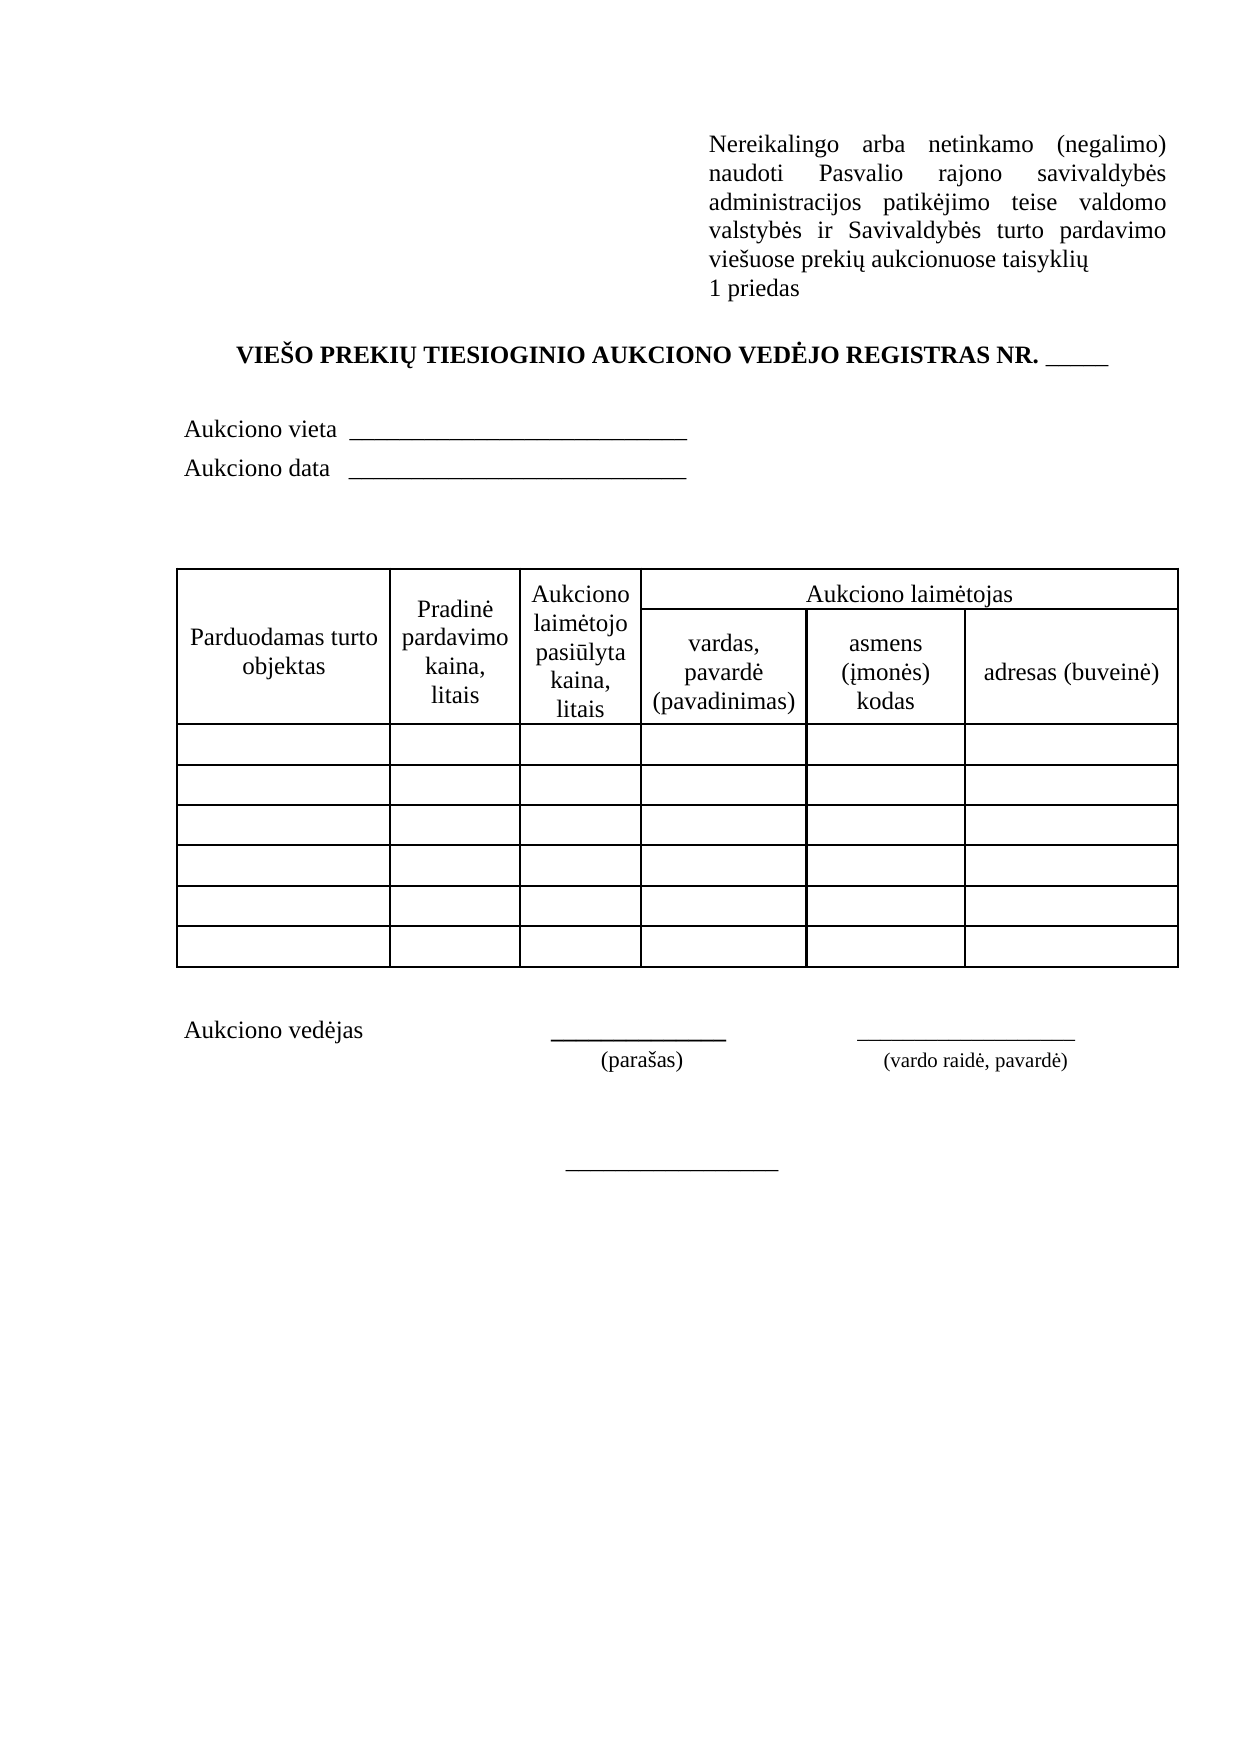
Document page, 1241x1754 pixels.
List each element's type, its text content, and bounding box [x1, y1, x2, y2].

table_cell [391, 806, 519, 844]
table_header Pradinė pardavimo kaina, litais [391, 570, 519, 723]
table_cell [808, 887, 964, 925]
table_cell [178, 725, 389, 763]
text _________________ [177, 1145, 1167, 1174]
table_header Aukciono laimėtojo pasiūlyta kaina, litais [521, 570, 640, 723]
table_cell [642, 846, 805, 885]
table_cell [391, 766, 519, 804]
table_cell [642, 806, 805, 844]
table_cell [521, 725, 640, 763]
text Aukciono data ___________________________ [177, 453, 1167, 481]
table_cell [521, 806, 640, 844]
table_cell [178, 806, 389, 844]
table_cell adresas (buveinė) [966, 610, 1177, 723]
table_cell [966, 725, 1177, 763]
table_cell [391, 927, 519, 966]
table_cell [178, 846, 389, 885]
table_cell [521, 887, 640, 925]
table_cell [642, 887, 805, 925]
text Aukciono vedėjas ______________ ___________________ [177, 1016, 1167, 1044]
table_cell [808, 846, 964, 885]
table_cell vardas, pavardė (pavadinimas) [642, 610, 805, 723]
table_cell [178, 927, 389, 966]
table_cell [966, 927, 1177, 966]
text VIEŠO PREKIŲ TIESIOGINIO AUKCIONO VEDĖJO REGISTRAS NR. _____ [177, 340, 1167, 369]
table_cell asmens (įmonės) kodas [808, 610, 964, 723]
table_cell [808, 725, 964, 763]
text (parašas) (vardo raidė, pavardė) [177, 1044, 1167, 1073]
table_cell [642, 766, 805, 804]
table_cell [966, 766, 1177, 804]
table_cell [966, 806, 1177, 844]
table_cell [521, 846, 640, 885]
table_cell [808, 766, 964, 804]
table_cell [642, 725, 805, 763]
table_cell [966, 846, 1177, 885]
table_header Parduodamas turto objektas [178, 570, 389, 723]
table_cell [521, 927, 640, 966]
text 1 priedas [709, 273, 1167, 302]
table_cell [642, 927, 805, 966]
table_cell [178, 766, 389, 804]
table_cell [178, 887, 389, 925]
table_cell [521, 766, 640, 804]
table_cell [808, 806, 964, 844]
text Aukciono vieta ___________________________ [177, 414, 1167, 443]
table_cell [966, 887, 1177, 925]
table_cell [391, 846, 519, 885]
table_cell [391, 725, 519, 763]
text Nereikalingo arba netinkamo (negalimo) naudoti Pasvalio rajono savivaldybės administracijos patikėjimo teise valdomo valstybės ir Savivaldybės turto pardavimo viešuose prekių aukcionuose taisyklių [709, 129, 1167, 273]
table_cell [808, 927, 964, 966]
table_header Aukciono laimėtojas [642, 570, 1177, 608]
table_cell [391, 887, 519, 925]
